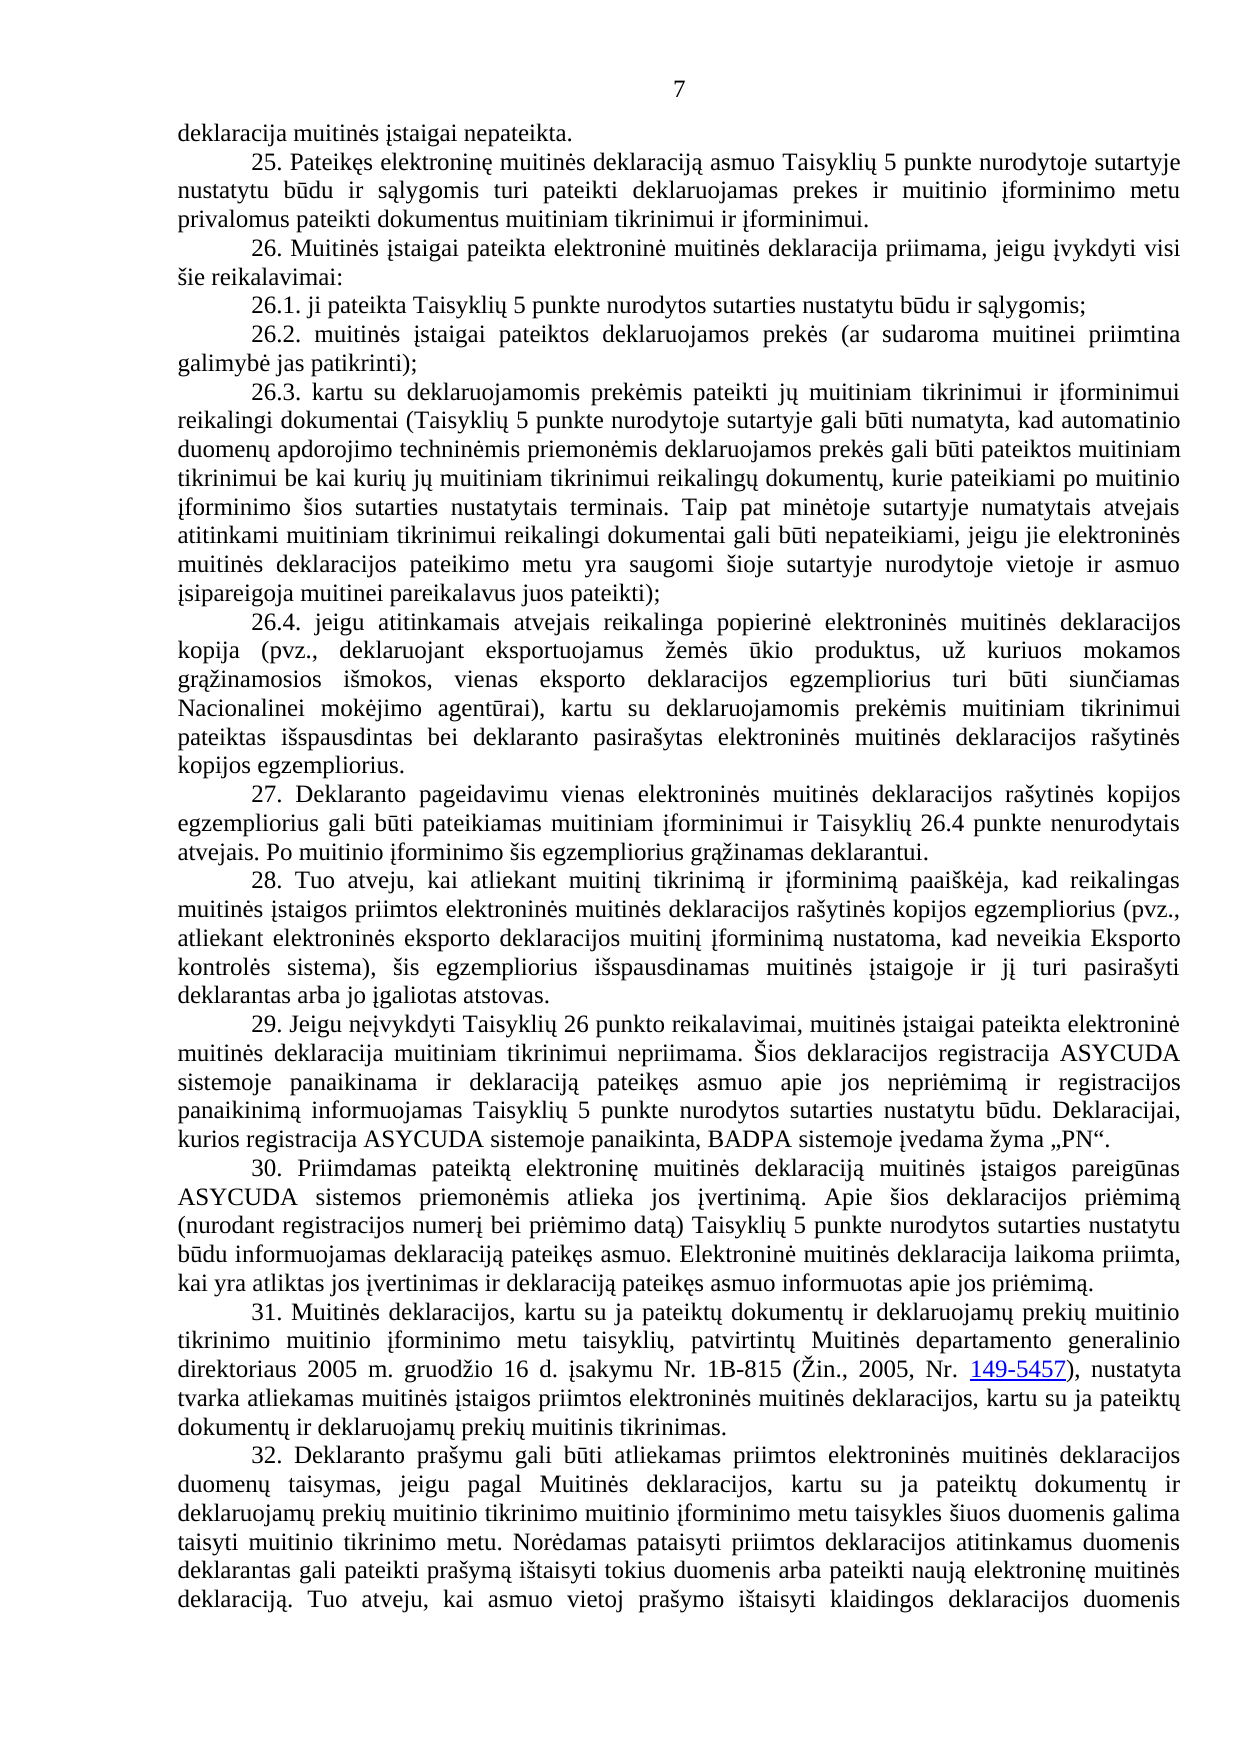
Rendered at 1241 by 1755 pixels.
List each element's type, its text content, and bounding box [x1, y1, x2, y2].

text deklaracija muitinės įstaigai nepateikta. [177, 118, 1181, 147]
text 29. Jeigu neįvykdyti Taisyklių 26 punkto reikalavimai, muitinės įstaigai pateikta elektroninė muitinės deklaracija muitiniam tikrinimui nepriimama. Šios deklaracijos registracija ASYCUDA sistemoje panaikinama ir deklaraciją pateikęs asmuo apie jos nepriėmimą ir registracijos panaikinimą informuojamas Taisyklių 5 punkte nurodytos sutarties nustatytu būdu. Deklaracijai, kurios registracija ASYCUDA sistemoje panaikinta, BADPA sistemoje įvedama žyma „PN“. [177, 1009, 1181, 1153]
text 30. Priimdamas pateiktą elektroninę muitinės deklaraciją muitinės įstaigos pareigūnas ASYCUDA sistemos priemonėmis atlieka jos įvertinimą. Apie šios deklaracijos priėmimą (nurodant registracijos numerį bei priėmimo datą) Taisyklių 5 punkte nurodytos sutarties nustatytu būdu informuojamas deklaraciją pateikęs asmuo. Elektroninė muitinės deklaracija laikoma priimta, kai yra atliktas jos įvertinimas ir deklaraciją pateikęs asmuo informuotas apie jos priėmimą. [177, 1153, 1181, 1297]
text 25. Pateikęs elektroninę muitinės deklaraciją asmuo Taisyklių 5 punkte nurodytoje sutartyje nustatytu būdu ir sąlygomis turi pateikti deklaruojamas prekes ir muitinio įforminimo metu privalomus pateikti dokumentus muitiniam tikrinimui ir įforminimui. [177, 147, 1181, 233]
text 26. Muitinės įstaigai pateikta elektroninė muitinės deklaracija priimama, jeigu įvykdyti visi šie reikalavimai: [177, 233, 1181, 291]
text 26.4. jeigu atitinkamais atvejais reikalinga popierinė elektroninės muitinės deklaracijos kopija (pvz., deklaruojant eksportuojamus žemės ūkio produktus, už kuriuos mokamos grąžinamosios išmokos, vienas eksporto deklaracijos egzempliorius turi būti siunčiamas Nacionalinei mokėjimo agentūrai), kartu su deklaruojamomis prekėmis muitiniam tikrinimui pateiktas išspausdintas bei deklaranto pasirašytas elektroninės muitinės deklaracijos rašytinės kopijos egzempliorius. [177, 607, 1181, 779]
text 32. Deklaranto prašymu gali būti atliekamas priimtos elektroninės muitinės deklaracijos duomenų taisymas, jeigu pagal Muitinės deklaracijos, kartu su ja pateiktų dokumentų ir deklaruojamų prekių muitinio tikrinimo muitinio įforminimo metu taisykles šiuos duomenis galima taisyti muitinio tikrinimo metu. Norėdamas pataisyti priimtos deklaracijos atitinkamus duomenis deklarantas gali pateikti prašymą ištaisyti tokius duomenis arba pateikti naują elektroninę muitinės deklaraciją. Tuo atveju, kai asmuo vietoj prašymo ištaisyti klaidingos deklaracijos duomenis [177, 1441, 1181, 1613]
text 26.2. muitinės įstaigai pateiktos deklaruojamos prekės (ar sudaroma muitinei priimtina galimybė jas patikrinti); [177, 319, 1181, 377]
text 26.3. kartu su deklaruojamomis prekėmis pateikti jų muitiniam tikrinimui ir įforminimui reikalingi dokumentai (Taisyklių 5 punkte nurodytoje sutartyje gali būti numatyta, kad automatinio duomenų apdorojimo techninėmis priemonėmis deklaruojamos prekės gali būti pateiktos muitiniam tikrinimui be kai kurių jų muitiniam tikrinimui reikalingų dokumentų, kurie pateikiami po muitinio įforminimo šios sutarties nustatytais terminais. Taip pat minėtoje sutartyje numatytais atvejais atitinkami muitiniam tikrinimui reikalingi dokumentai gali būti nepateikiami, jeigu jie elektroninės muitinės deklaracijos pateikimo metu yra saugomi šioje sutartyje nurodytoje vietoje ir asmuo įsipareigoja muitinei pareikalavus juos pateikti); [177, 377, 1181, 607]
text 27. Deklaranto pageidavimu vienas elektroninės muitinės deklaracijos rašytinės kopijos egzempliorius gali būti pateikiamas muitiniam įforminimui ir Taisyklių 26.4 punkte nenurodytais atvejais. Po muitinio įforminimo šis egzempliorius grąžinamas deklarantui. [177, 779, 1181, 866]
text 31. Muitinės deklaracijos, kartu su ja pateiktų dokumentų ir deklaruojamų prekių muitinio tikrinimo muitinio įforminimo metu taisyklių, patvirtintų Muitinės departamento generalinio direktoriaus 2005 m. gruodžio 16 d. įsakymu Nr. 1B-815 (Žin., 2005, Nr. 149-5457), nustatyta tvarka atliekamas muitinės įstaigos priimtos elektroninės muitinės deklaracijos, kartu su ja pateiktų dokumentų ir deklaruojamų prekių muitinis tikrinimas. [177, 1297, 1181, 1441]
text 26.1. ji pateikta Taisyklių 5 punkte nurodytos sutarties nustatytu būdu ir sąlygomis; [177, 291, 1181, 319]
text 28. Tuo atveju, kai atliekant muitinį tikrinimą ir įforminimą paaiškėja, kad reikalingas muitinės įstaigos priimtos elektroninės muitinės deklaracijos rašytinės kopijos egzempliorius (pvz., atliekant elektroninės eksporto deklaracijos muitinį įforminimą nustatoma, kad neveikia Eksporto kontrolės sistema), šis egzempliorius išspausdinamas muitinės įstaigoje ir jį turi pasirašyti deklarantas arba jo įgaliotas atstovas. [177, 866, 1181, 1009]
